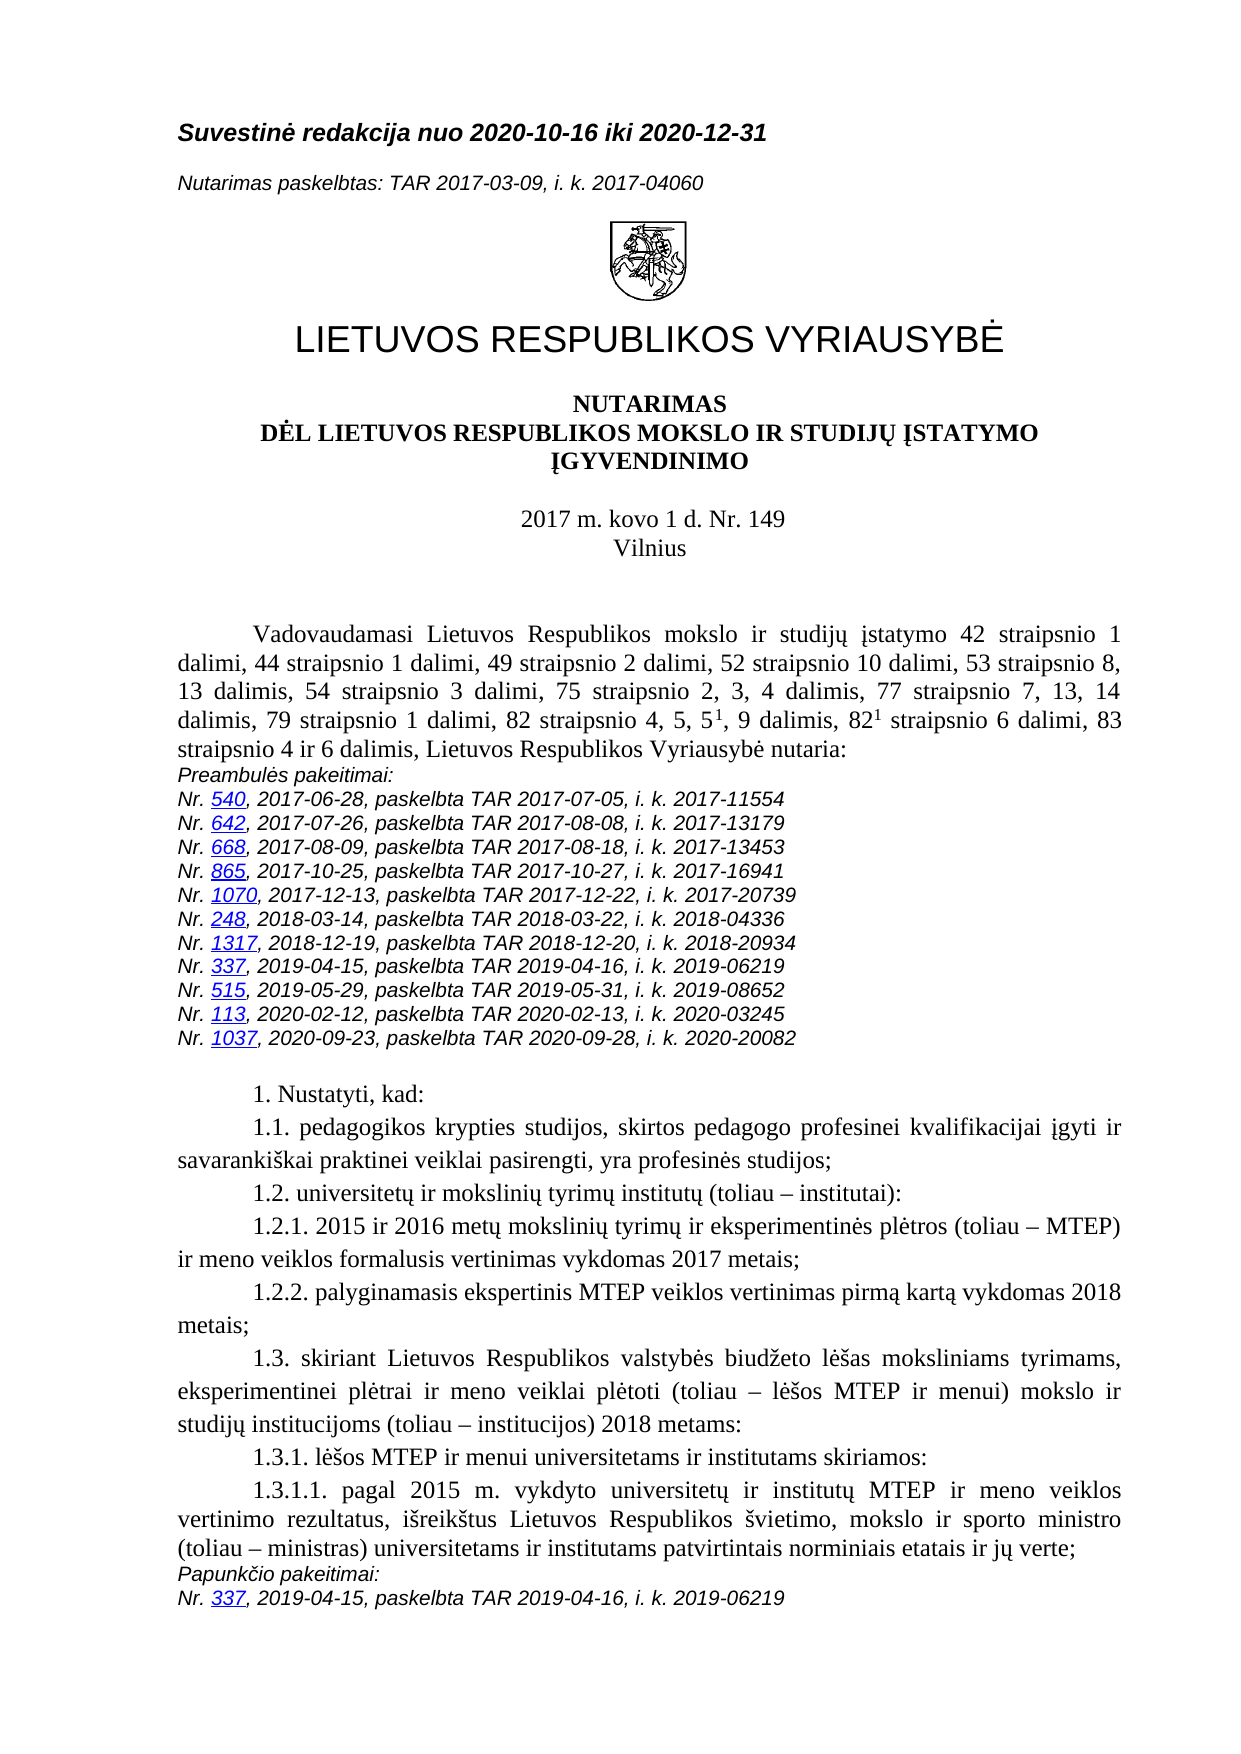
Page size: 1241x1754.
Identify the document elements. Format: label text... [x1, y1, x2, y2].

text Nr. 540, 2017-06-28, paskelbta TAR 2017-07-05, i. k. 2017-11554 [177, 787, 1122, 811]
text Nr. 642, 2017-07-26, paskelbta TAR 2017-08-08, i. k. 2017-13179 [177, 811, 1122, 834]
text 1.3.1. lėšos MTEP ir menui universitetams ir institutams skiriamos: [177, 1442, 1122, 1471]
text 1.2. universitetų ir mokslinių tyrimų institutų (toliau – institutai): [177, 1178, 1122, 1207]
text Nr. 865, 2017-10-25, paskelbta TAR 2017-10-27, i. k. 2017-16941 [177, 858, 1122, 882]
text 1.1. pedagogikos krypties studijos, skirtos pedagogo profesinei kvalifikacijai įgyti ir savarankiškai praktinei veiklai pasirengti, yra profesinės studijos; [177, 1112, 1122, 1174]
text Nr. 1037, 2020-09-23, paskelbta TAR 2020-09-28, i. k. 2020-20082 [177, 1026, 1122, 1050]
text Preambulės pakeitimai: [177, 763, 1122, 787]
text 1.2.1. 2015 ir 2016 metų mokslinių tyrimų ir eksperimentinės plėtros (toliau – MTEP) ir meno veiklos formalusis vertinimas vykdomas 2017 metais; [177, 1211, 1122, 1273]
text Nutarimas paskelbtas: TAR 2017-03-09, i. k. 2017-04060 [177, 171, 1122, 195]
text Vilnius [177, 533, 1122, 561]
text 1.2.2. palyginamasis ekspertinis MTEP veiklos vertinimas pirmą kartą vykdomas 2018 metais; [177, 1277, 1122, 1339]
text Nr. 337, 2019-04-15, paskelbta TAR 2019-04-16, i. k. 2019-06219 [177, 954, 1122, 978]
text Nr. 248, 2018-03-14, paskelbta TAR 2018-03-22, i. k. 2018-04336 [177, 906, 1122, 930]
text 2017 m. kovo 1 d. Nr. 149 [177, 504, 1122, 533]
text Nr. 337, 2019-04-15, paskelbta TAR 2019-04-16, i. k. 2019-06219 [177, 1585, 1122, 1609]
text Lietuvos Respublikos Vyriausybė [177, 317, 1122, 360]
text Vadovaudamasi Lietuvos Respublikos mokslo ir studijų įstatymo 42 straipsnio 1 dalimi, 44 straipsnio 1 dalimi, 49 straipsnio 2 dalimi, 52 straipsnio 10 dalimi, 53 straipsnio 8, 13 dalimis, 54 straipsnio 3 dalimi, 75 straipsnio 2, 3, 4 dalimis, 77 straipsnio 7, 13, 14 dalimis, 79 straipsnio 1 dalimi, 82 straipsnio 4, 5, 51, 9 dalimis, 821 straipsnio 6 dalimi, 83 straipsnio 4 ir 6 dalimis, Lietuvos Respublikos Vyriausybė nutaria: [177, 619, 1122, 763]
text Nr. 1317, 2018-12-19, paskelbta TAR 2018-12-20, i. k. 2018-20934 [177, 930, 1122, 954]
text Suvestinė redakcija nuo 2020-10-16 iki 2020-12-31 [177, 118, 1122, 147]
text 1.3. skiriant Lietuvos Respublikos valstybės biudžeto lėšas moksliniams tyrimams, eksperimentinei plėtrai ir meno veiklai plėtoti (toliau – lėšos MTEP ir menui) mokslo ir studijų institucijoms (toliau – institucijos) 2018 metams: [177, 1343, 1122, 1438]
text nutarimas [177, 389, 1122, 418]
text Papunkčio pakeitimai: [177, 1561, 1122, 1585]
text Nr. 515, 2019-05-29, paskelbta TAR 2019-05-31, i. k. 2019-08652 [177, 978, 1122, 1002]
text 1. Nustatyti, kad: [177, 1079, 1122, 1108]
text DĖL LIETUVOS RESPUBLIKOS MOKSLO IR STUDIJŲ ĮSTATYMO ĮGYVENDINIMO [177, 418, 1122, 475]
text Nr. 1070, 2017-12-13, paskelbta TAR 2017-12-22, i. k. 2017-20739 [177, 882, 1122, 906]
text 1.3.1.1. pagal 2015 m. vykdyto universitetų ir institutų MTEP ir meno veiklos vertinimo rezultatus, išreikštus Lietuvos Respublikos švietimo, mokslo ir sporto ministro (toliau – ministras) universitetams ir institutams patvirtintais norminiais etatais ir jų verte; [177, 1475, 1122, 1561]
text Nr. 668, 2017-08-09, paskelbta TAR 2017-08-18, i. k. 2017-13453 [177, 834, 1122, 858]
text Nr. 113, 2020-02-12, paskelbta TAR 2020-02-13, i. k. 2020-03245 [177, 1002, 1122, 1026]
